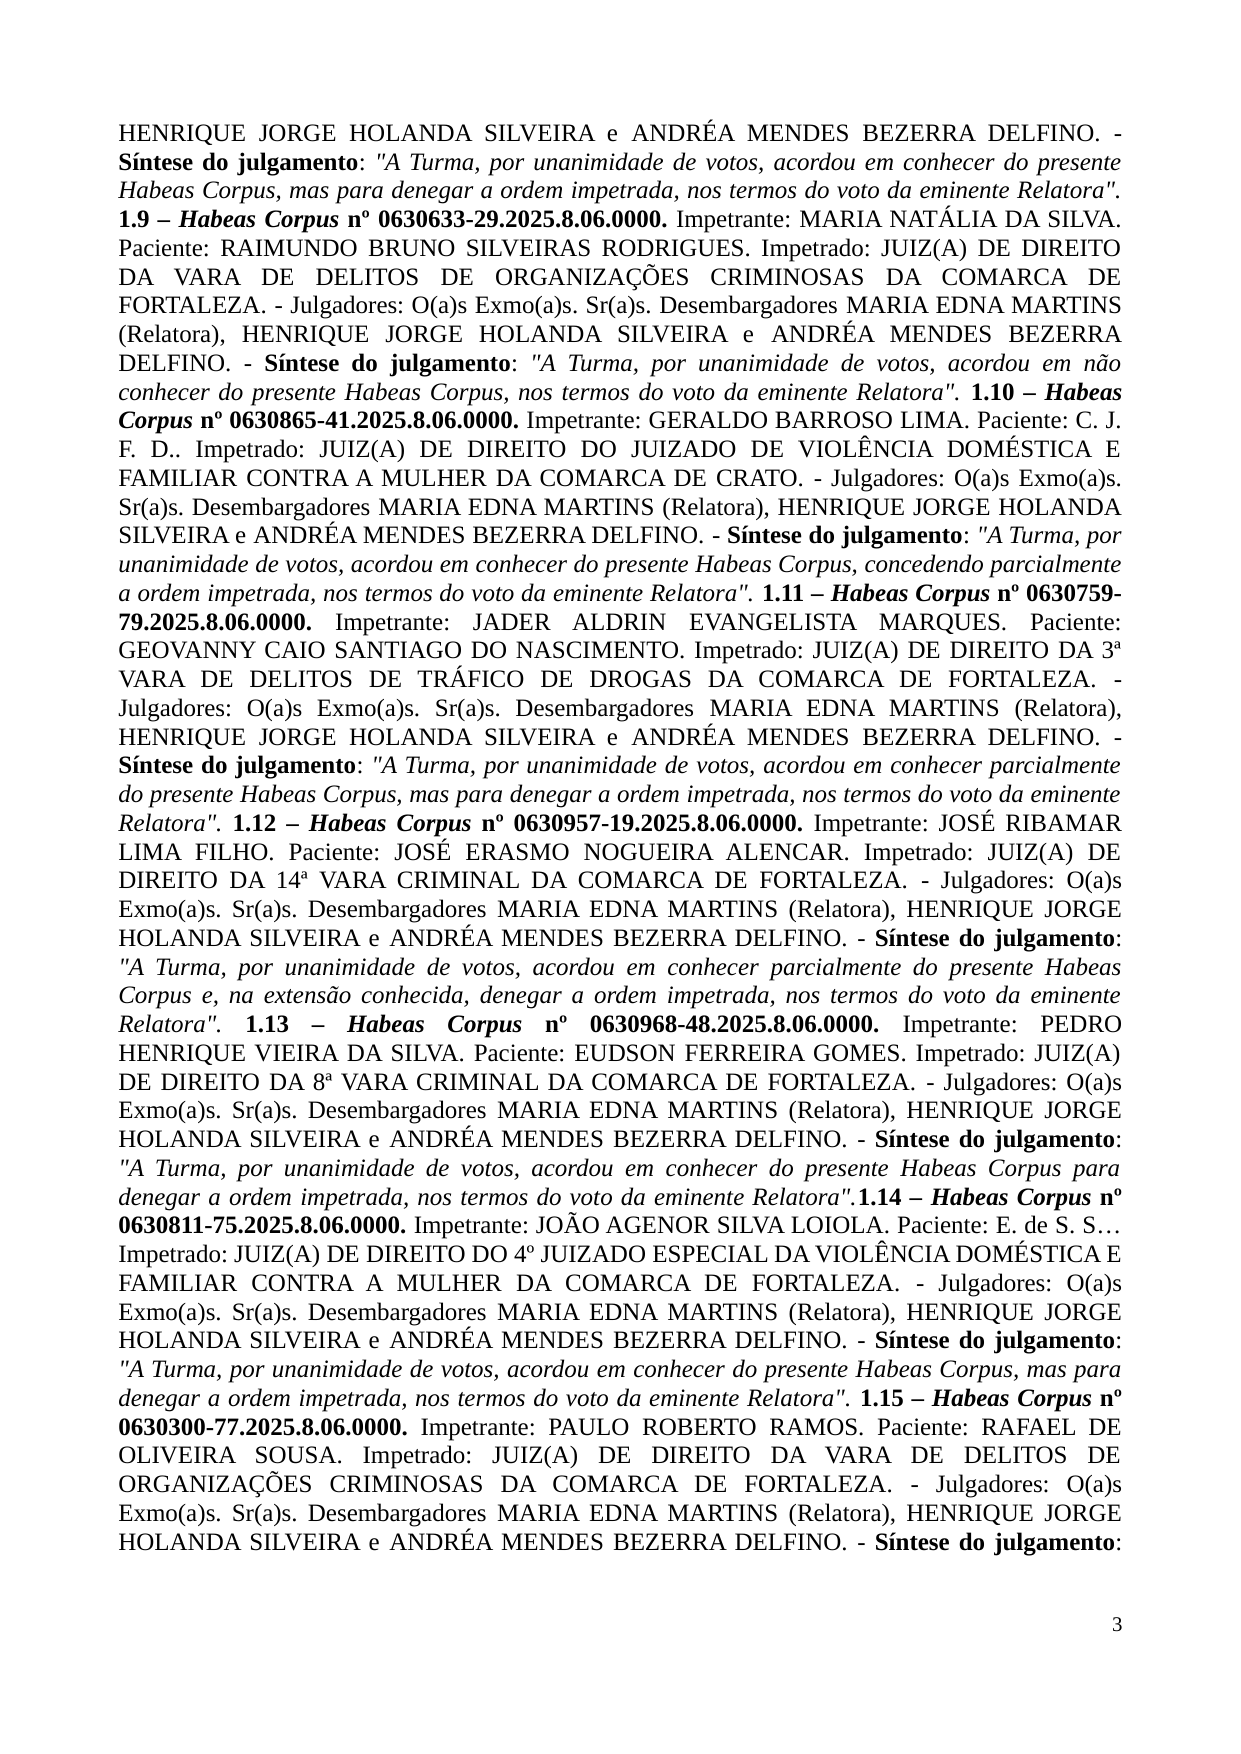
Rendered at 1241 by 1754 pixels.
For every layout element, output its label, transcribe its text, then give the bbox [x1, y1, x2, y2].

text HENRIQUE JORGE HOLANDA SILVEIRA e ANDRÉA MENDES BEZERRA DELFINO. - Síntese do julgamento: "A Turma, por unanimidade de votos, acordou em conhecer do presente Habeas Corpus, mas para denegar a ordem impetrada, nos termos do voto da eminente Relatora". 1.9 – Habeas Corpus nº 0630633-29.2025.8.06.0000. Impetrante: MARIA NATÁLIA DA SILVA. Paciente: RAIMUNDO BRUNO SILVEIRAS RODRIGUES. Impetrado: JUIZ(A) DE DIREITO DA VARA DE DELITOS DE ORGANIZAÇÕES CRIMINOSAS DA COMARCA DE FORTALEZA. - Julgadores: O(a)s Exmo(a)s. Sr(a)s. Desembargadores MARIA EDNA MARTINS (Relatora), HENRIQUE JORGE HOLANDA SILVEIRA e ANDRÉA MENDES BEZERRA DELFINO. - Síntese do julgamento: "A Turma, por unanimidade de votos, acordou em não conhecer do presente Habeas Corpus, nos termos do voto da eminente Relatora". 1.10 – Habeas Corpus nº 0630865-41.2025.8.06.0000. Impetrante: GERALDO BARROSO LIMA. Paciente: C. J. F. D.. Impetrado: JUIZ(A) DE DIREITO DO JUIZADO DE VIOLÊNCIA DOMÉSTICA E FAMILIAR CONTRA A MULHER DA COMARCA DE CRATO. - Julgadores: O(a)s Exmo(a)s. Sr(a)s. Desembargadores MARIA EDNA MARTINS (Relatora), HENRIQUE JORGE HOLANDA SILVEIRA e ANDRÉA MENDES BEZERRA DELFINO. - Síntese do julgamento: "A Turma, por unanimidade de votos, acordou em conhecer do presente Habeas Corpus, concedendo parcialmente a ordem impetrada, nos termos do voto da eminente Relatora". 1.11 – Habeas Corpus nº 0630759-79.2025.8.06.0000. Impetrante: JADER ALDRIN EVANGELISTA MARQUES. Paciente: GEOVANNY CAIO SANTIAGO DO NASCIMENTO. Impetrado: JUIZ(A) DE DIREITO DA 3ª VARA DE DELITOS DE TRÁFICO DE DROGAS DA COMARCA DE FORTALEZA. - Julgadores: O(a)s Exmo(a)s. Sr(a)s. Desembargadores MARIA EDNA MARTINS (Relatora), HENRIQUE JORGE HOLANDA SILVEIRA e ANDRÉA MENDES BEZERRA DELFINO. - Síntese do julgamento: "A Turma, por unanimidade de votos, acordou em conhecer parcialmente do presente Habeas Corpus, mas para denegar a ordem impetrada, nos termos do voto da eminente Relatora". 1.12 – Habeas Corpus nº 0630957-19.2025.8.06.0000. Impetrante: JOSÉ RIBAMAR LIMA FILHO. Paciente: JOSÉ ERASMO NOGUEIRA ALENCAR. Impetrado: JUIZ(A) DE DIREITO DA 14ª VARA CRIMINAL DA COMARCA DE FORTALEZA. - Julgadores: O(a)s Exmo(a)s. Sr(a)s. Desembargadores MARIA EDNA MARTINS (Relatora), HENRIQUE JORGE HOLANDA SILVEIRA e ANDRÉA MENDES BEZERRA DELFINO. - Síntese do julgamento: "A Turma, por unanimidade de votos, acordou em conhecer parcialmente do presente Habeas Corpus e, na extensão conhecida, denegar a ordem impetrada, nos termos do voto da eminente Relatora". 1.13 – Habeas Corpus nº 0630968-48.2025.8.06.0000. Impetrante: PEDRO HENRIQUE VIEIRA DA SILVA. Paciente: EUDSON FERREIRA GOMES. Impetrado: JUIZ(A) DE DIREITO DA 8ª VARA CRIMINAL DA COMARCA DE FORTALEZA. - Julgadores: O(a)s Exmo(a)s. Sr(a)s. Desembargadores MARIA EDNA MARTINS (Relatora), HENRIQUE JORGE HOLANDA SILVEIRA e ANDRÉA MENDES BEZERRA DELFINO. - Síntese do julgamento: "A Turma, por unanimidade de votos, acordou em conhecer do presente Habeas Corpus para denegar a ordem impetrada, nos termos do voto da eminente Relatora".1.14 – Habeas Corpus nº 0630811-75.2025.8.06.0000. Impetrante: JOÃO AGENOR SILVA LOIOLA. Paciente: E. de S. S… Impetrado: JUIZ(A) DE DIREITO DO 4º JUIZADO ESPECIAL DA VIOLÊNCIA DOMÉSTICA E FAMILIAR CONTRA A MULHER DA COMARCA DE FORTALEZA. - Julgadores: O(a)s Exmo(a)s. Sr(a)s. Desembargadores MARIA EDNA MARTINS (Relatora), HENRIQUE JORGE HOLANDA SILVEIRA e ANDRÉA MENDES BEZERRA DELFINO. - Síntese do julgamento: "A Turma, por unanimidade de votos, acordou em conhecer do presente Habeas Corpus, mas para denegar a ordem impetrada, nos termos do voto da eminente Relatora". 1.15 – Habeas Corpus nº 0630300-77.2025.8.06.0000. Impetrante: PAULO ROBERTO RAMOS. Paciente: RAFAEL DE OLIVEIRA SOUSA. Impetrado: JUIZ(A) DE DIREITO DA VARA DE DELITOS DE ORGANIZAÇÕES CRIMINOSAS DA COMARCA DE FORTALEZA. - Julgadores: O(a)s Exmo(a)s. Sr(a)s. Desembargadores MARIA EDNA MARTINS (Relatora), HENRIQUE JORGE HOLANDA SILVEIRA e ANDRÉA MENDES BEZERRA DELFINO. - Síntese do julgamento: [118, 118, 1122, 1556]
